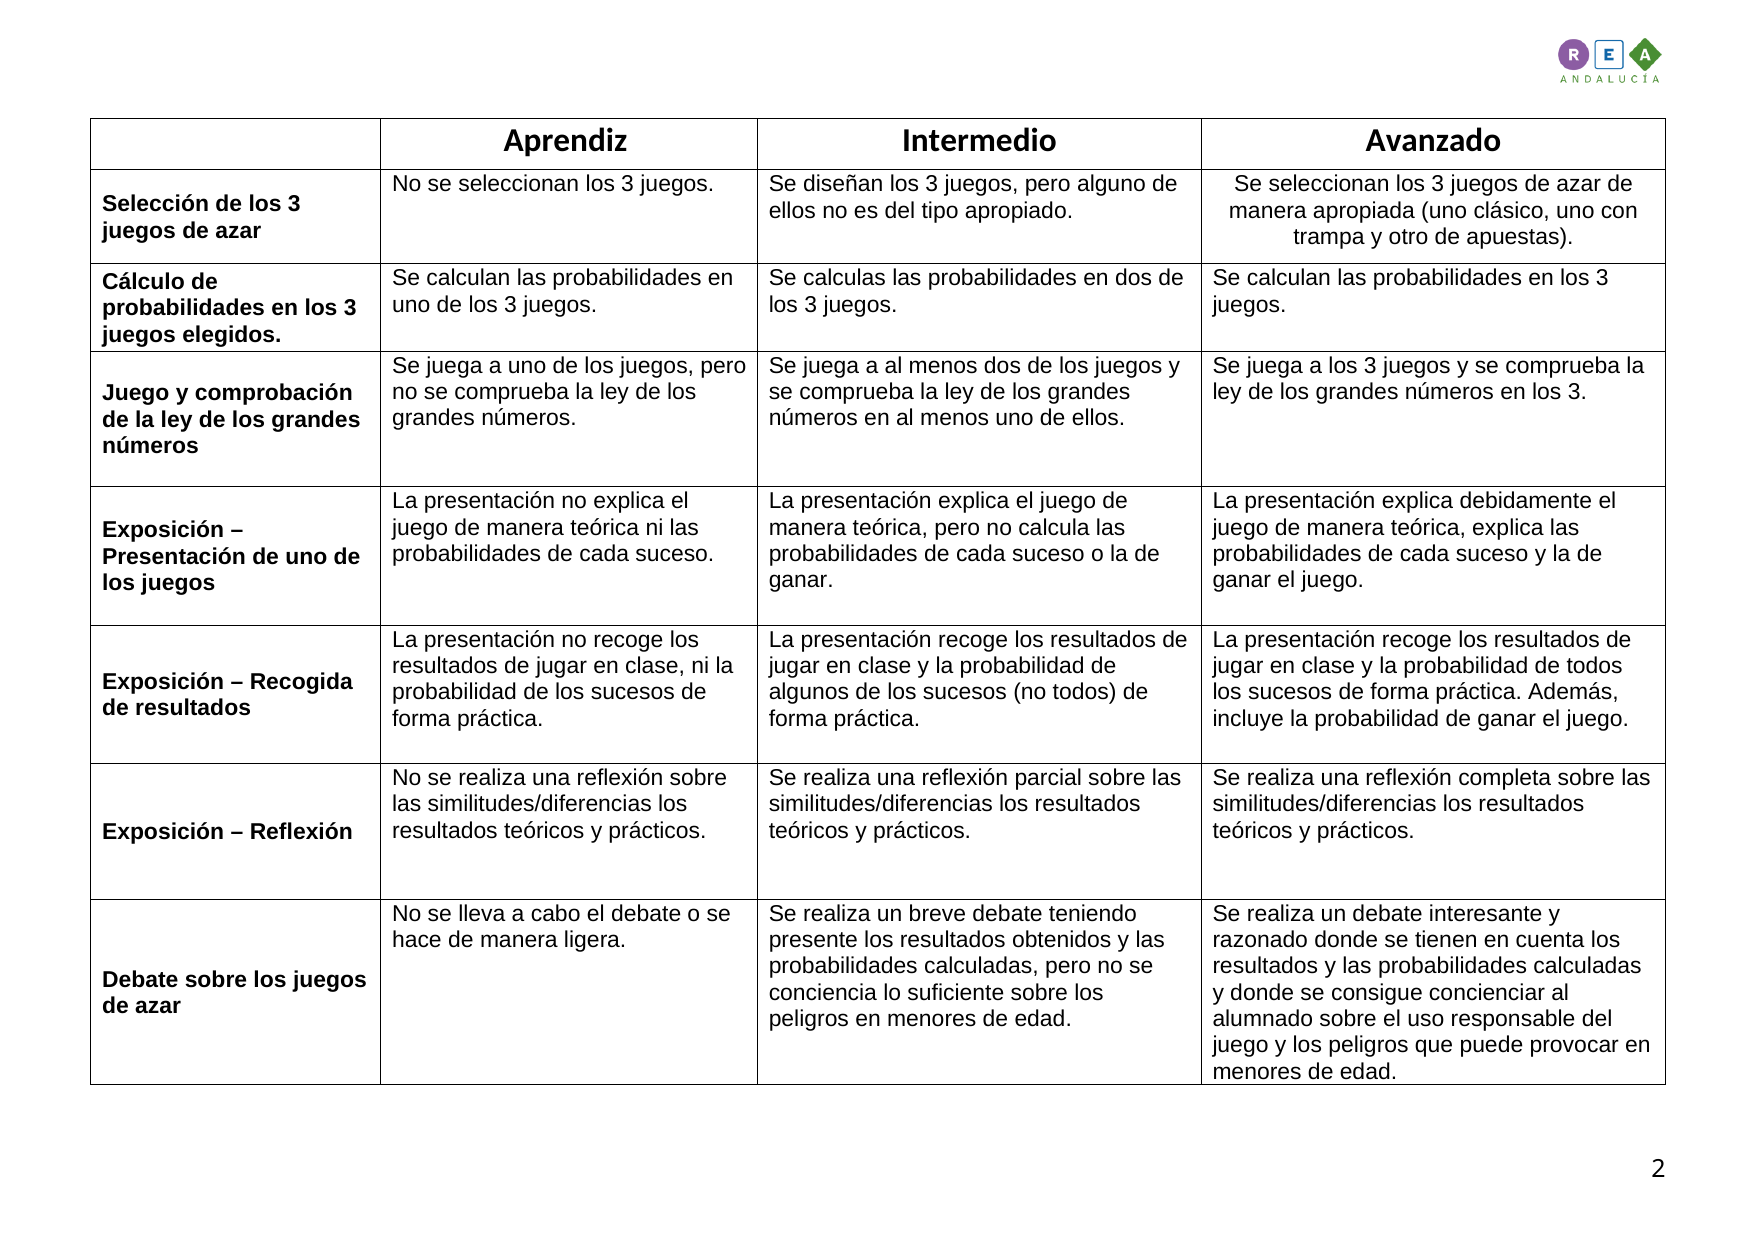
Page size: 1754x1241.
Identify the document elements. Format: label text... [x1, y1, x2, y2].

table_cell La presentación explica el juego de manera teórica, pero no calcula las probabilidades de cada suceso o la de ganar. [758, 487, 1201, 624]
table_cell Cálculo de probabilidades en los 3 juegos elegidos. [91, 264, 380, 351]
table_cell Se realiza un breve debate teniendo presente los resultados obtenidos y las probabilidades calculadas, pero no se conciencia lo suficiente sobre los peligros en menores de edad. [758, 900, 1201, 1084]
table_header [91, 119, 380, 169]
table_header Avanzado [1202, 119, 1665, 169]
table_header Intermedio [758, 119, 1201, 169]
table_cell Se calculas las probabilidades en dos de los 3 juegos. [758, 264, 1201, 351]
table_cell Exposición – Recogida de resultados [91, 626, 380, 763]
table_cell No se lleva a cabo el debate o se hace de manera ligera. [381, 900, 757, 1084]
table_cell Juego y comprobación de la ley de los grandes números [91, 352, 380, 486]
table_cell Selección de los 3 juegos de azar [91, 170, 380, 263]
table_cell La presentación recoge los resultados de jugar en clase y la probabilidad de algunos de los sucesos (no todos) de forma práctica. [758, 626, 1201, 763]
table_cell Se juega a los 3 juegos y se comprueba la ley de los grandes números en los 3. [1202, 352, 1665, 486]
table_cell Exposición – Reflexión [91, 764, 380, 899]
table_cell Se realiza una reflexión completa sobre las similitudes/diferencias los resultados teóricos y prácticos. [1202, 764, 1665, 899]
table_cell Se calculan las probabilidades en los 3 juegos. [1202, 264, 1665, 351]
table_cell Se diseñan los 3 juegos, pero alguno de ellos no es del tipo apropiado. [758, 170, 1201, 263]
table_cell Se juega a uno de los juegos, pero no se comprueba la ley de los grandes números. [381, 352, 757, 486]
table_cell Debate sobre los juegos de azar [91, 900, 380, 1084]
table_cell La presentación explica debidamente el juego de manera teórica, explica las probabilidades de cada suceso y la de ganar el juego. [1202, 487, 1665, 624]
table_cell Se realiza un debate interesante y razonado donde se tienen en cuenta los resultados y las probabilidades calculadas y donde se consigue concienciar al alumnado sobre el uso responsable del juego y los peligros que puede provocar en menores de edad. [1202, 900, 1665, 1084]
table_cell La presentación recoge los resultados de jugar en clase y la probabilidad de todos los sucesos de forma práctica. Además, incluye la probabilidad de ganar el juego. [1202, 626, 1665, 763]
table_cell Se realiza una reflexión parcial sobre las similitudes/diferencias los resultados teóricos y prácticos. [758, 764, 1201, 899]
table_cell Se seleccionan los 3 juegos de azar de manera apropiada (uno clásico, uno con trampa y otro de apuestas). [1202, 170, 1665, 263]
table_cell Se calculan las probabilidades en uno de los 3 juegos. [381, 264, 757, 351]
table_header Aprendiz [381, 119, 757, 169]
table_cell Exposición – Presentación de uno de los juegos [91, 487, 380, 624]
table_cell La presentación no explica el juego de manera teórica ni las probabilidades de cada suceso. [381, 487, 757, 624]
table_cell La presentación no recoge los resultados de jugar en clase, ni la probabilidad de los sucesos de forma práctica. [381, 626, 757, 763]
table_cell Se juega a al menos dos de los juegos y se comprueba la ley de los grandes números en al menos uno de ellos. [758, 352, 1201, 486]
table_cell No se seleccionan los 3 juegos. [381, 170, 757, 263]
table_cell No se realiza una reflexión sobre las similitudes/diferencias los resultados teóricos y prácticos. [381, 764, 757, 899]
